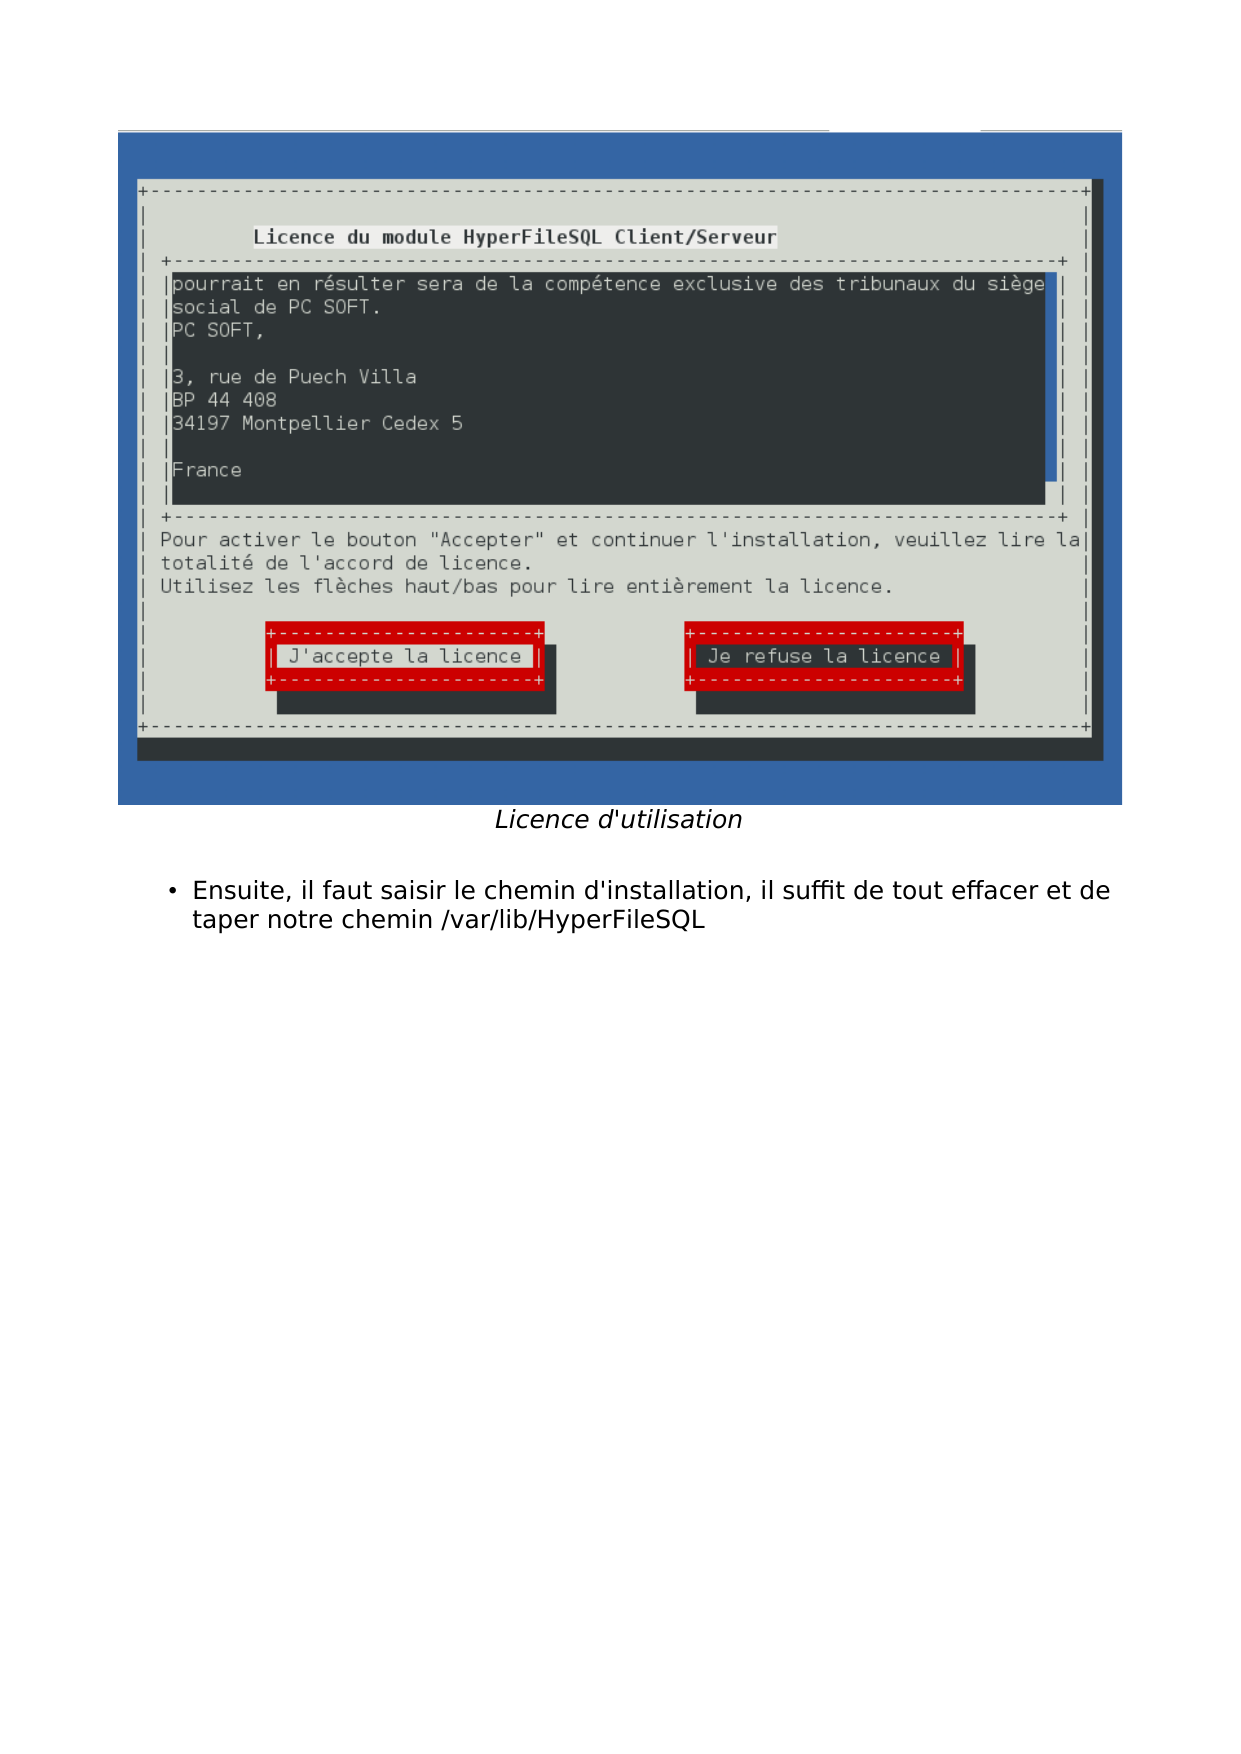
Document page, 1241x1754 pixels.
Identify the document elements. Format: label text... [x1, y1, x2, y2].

picture [118, 130, 1123, 805]
list Ensuite, il faut saisir le chemin d'installation, il suffit de tout effacer et de taper notre chemin /var/lib/HyperFileSQL [177, 876, 1122, 934]
text Licence d'utilisation [118, 805, 1122, 834]
